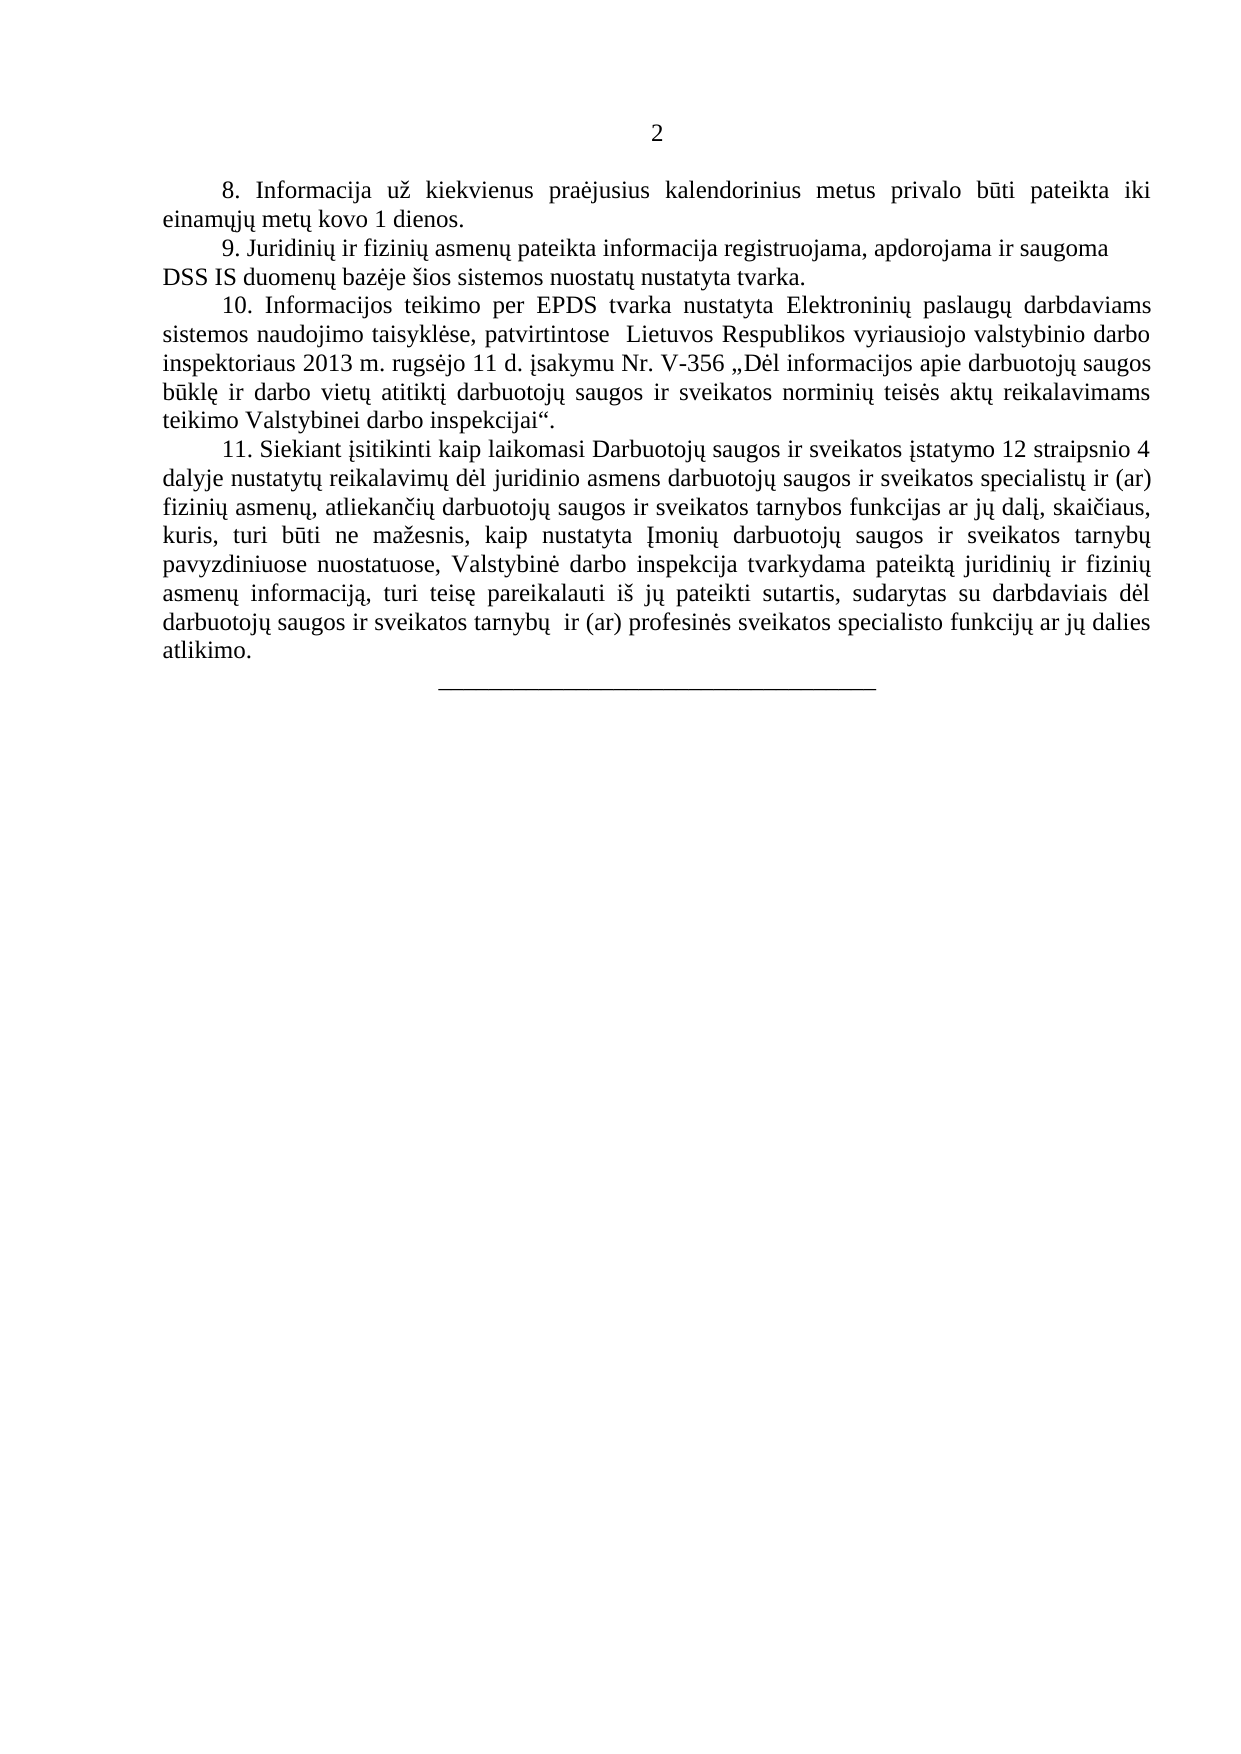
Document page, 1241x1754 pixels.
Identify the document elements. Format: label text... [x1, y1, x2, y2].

text ___________________________________ [162, 664, 1152, 693]
text 11. Siekiant įsitikinti kaip laikomasi Darbuotojų saugos ir sveikatos įstatymo 12 straipsnio 4 dalyje nustatytų reikalavimų dėl juridinio asmens darbuotojų saugos ir sveikatos specialistų ir (ar) fizinių asmenų, atliekančių darbuotojų saugos ir sveikatos tarnybos funkcijas ar jų dalį, skaičiaus, kuris, turi būti ne mažesnis, kaip nustatyta Įmonių darbuotojų saugos ir sveikatos tarnybų pavyzdiniuose nuostatuose, Valstybinė darbo inspekcija tvarkydama pateiktą juridinių ir fizinių asmenų informaciją, turi teisę pareikalauti iš jų pateikti sutartis, sudarytas su darbdaviais dėl darbuotojų saugos ir sveikatos tarnybų ir (ar) profesinės sveikatos specialisto funkcijų ar jų dalies atlikimo. [162, 434, 1152, 664]
text 10. Informacijos teikimo per EPDS tvarka nustatyta Elektroninių paslaugų darbdaviams sistemos naudojimo taisyklėse, patvirtintose Lietuvos Respublikos vyriausiojo valstybinio darbo inspektoriaus 2013 m. rugsėjo 11 d. įsakymu Nr. V-356 „Dėl informacijos apie darbuotojų saugos būklę ir darbo vietų atitiktį darbuotojų saugos ir sveikatos norminių teisės aktų reikalavimams teikimo Valstybinei darbo inspekcijai“. [162, 291, 1152, 434]
text 9. Juridinių ir fizinių asmenų pateikta informacija registruojama, apdorojama ir saugoma DSS IS duomenų bazėje šios sistemos nuostatų nustatyta tvarka. [162, 233, 1152, 291]
text 8. Informacija už kiekvienus praėjusius kalendorinius metus privalo būti pateikta iki einamųjų metų kovo 1 dienos. [162, 176, 1152, 233]
